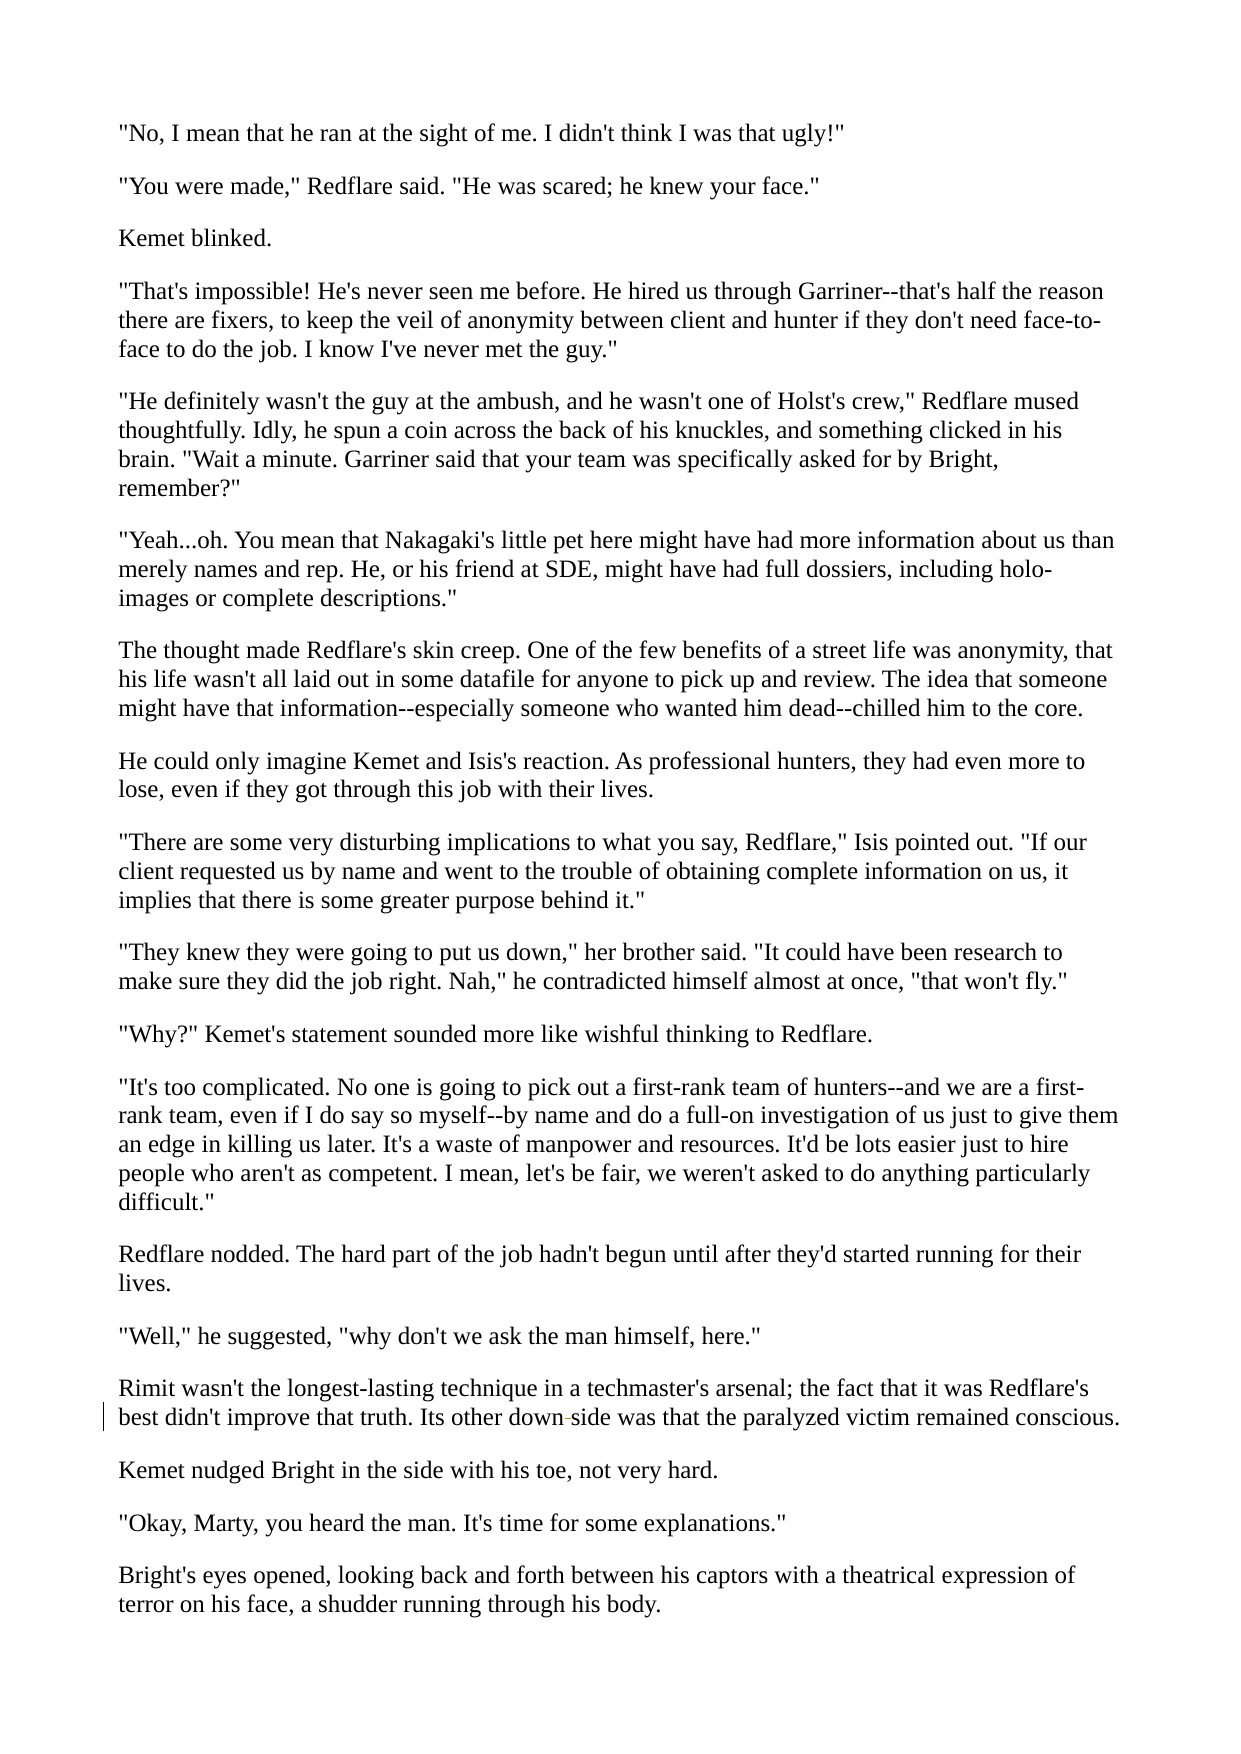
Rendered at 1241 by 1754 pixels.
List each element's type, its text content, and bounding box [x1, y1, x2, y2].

text Bright's eyes opened, looking back and forth between his captors with a theatrical expression of terror on his face, a shudder running through his body. [118, 1560, 1122, 1618]
text Kemet blinked. [118, 223, 1122, 252]
text "Okay, Marty, you heard the man. It's time for some explanations." [118, 1508, 1122, 1536]
text "No, I mean that he ran at the sight of me. I didn't think I was that ugly!" [118, 118, 1122, 147]
text Kemet nudged Bright in the side with his toe, not very hard. [118, 1455, 1122, 1484]
text "You were made," Redflare said. "He was scared; he knew your face." [118, 171, 1122, 199]
text "He definitely wasn't the guy at the ambush, and he wasn't one of Holst's crew," Redflare mused thoughtfully. Idly, he spun a coin across the back of his knuckles, and something clicked in his brain. "Wait a minute. Garriner said that your team was specifically asked for by Bright, remember?" [118, 386, 1122, 501]
text The thought made Redflare's skin creep. One of the few benefits of a street life was anonymity, that his life wasn't all laid out in some datafile for anyone to pick up and review. The idea that someone might have that information--especially someone who wanted him dead--chilled him to the core. [118, 636, 1122, 722]
text "There are some very disturbing implications to what you say, Redflare," Isis pointed out. "If our client requested us by name and went to the trouble of obtaining complete information on us, it implies that there is some greater purpose behind it." [118, 827, 1122, 913]
text "They knew they were going to put us down," her brother said. "It could have been research to make sure they did the job right. Nah," he contradicted himself almost at once, "that won't fly." [118, 937, 1122, 995]
text "Well," he suggested, "why don't we ask the man himself, here." [118, 1321, 1122, 1349]
text "Yeah...oh. You mean that Nakagaki's little pet here might have had more information about us than merely names and rep. He, or his friend at SDE, might have had full dossiers, including holo-images or complete descriptions." [118, 525, 1122, 612]
text Redflare nodded. The hard part of the job hadn't begun until after they'd started running for their lives. [118, 1239, 1122, 1297]
text Rimit wasn't the longest-lasting technique in a techmaster's arsenal; the fact that it was Redflare's best didn't improve that truth. Its other downside was that the paralyzed victim remained conscious. [118, 1373, 1122, 1431]
text "Why?" Kemet's statement sounded more like wishful thinking to Redflare. [118, 1019, 1122, 1048]
text He could only imagine Kemet and Isis's reaction. As professional hunters, they had even more to lose, even if they got through this job with their lives. [118, 746, 1122, 803]
text "It's too complicated. No one is going to pick out a first-rank team of hunters--and we are a first-rank team, even if I do say so myself--by name and do a full-on investigation of us just to give them an edge in killing us later. It's a waste of manpower and resources. It'd be lots easier just to hire people who aren't as competent. I mean, let's be fair, we weren't asked to do anything particularly difficult." [118, 1072, 1122, 1215]
text "That's impossible! He's never seen me before. He hired us through Garriner--that's half the reason there are fixers, to keep the veil of anonymity between client and hunter if they don't need face-to-face to do the job. I know I've never met the guy." [118, 276, 1122, 362]
